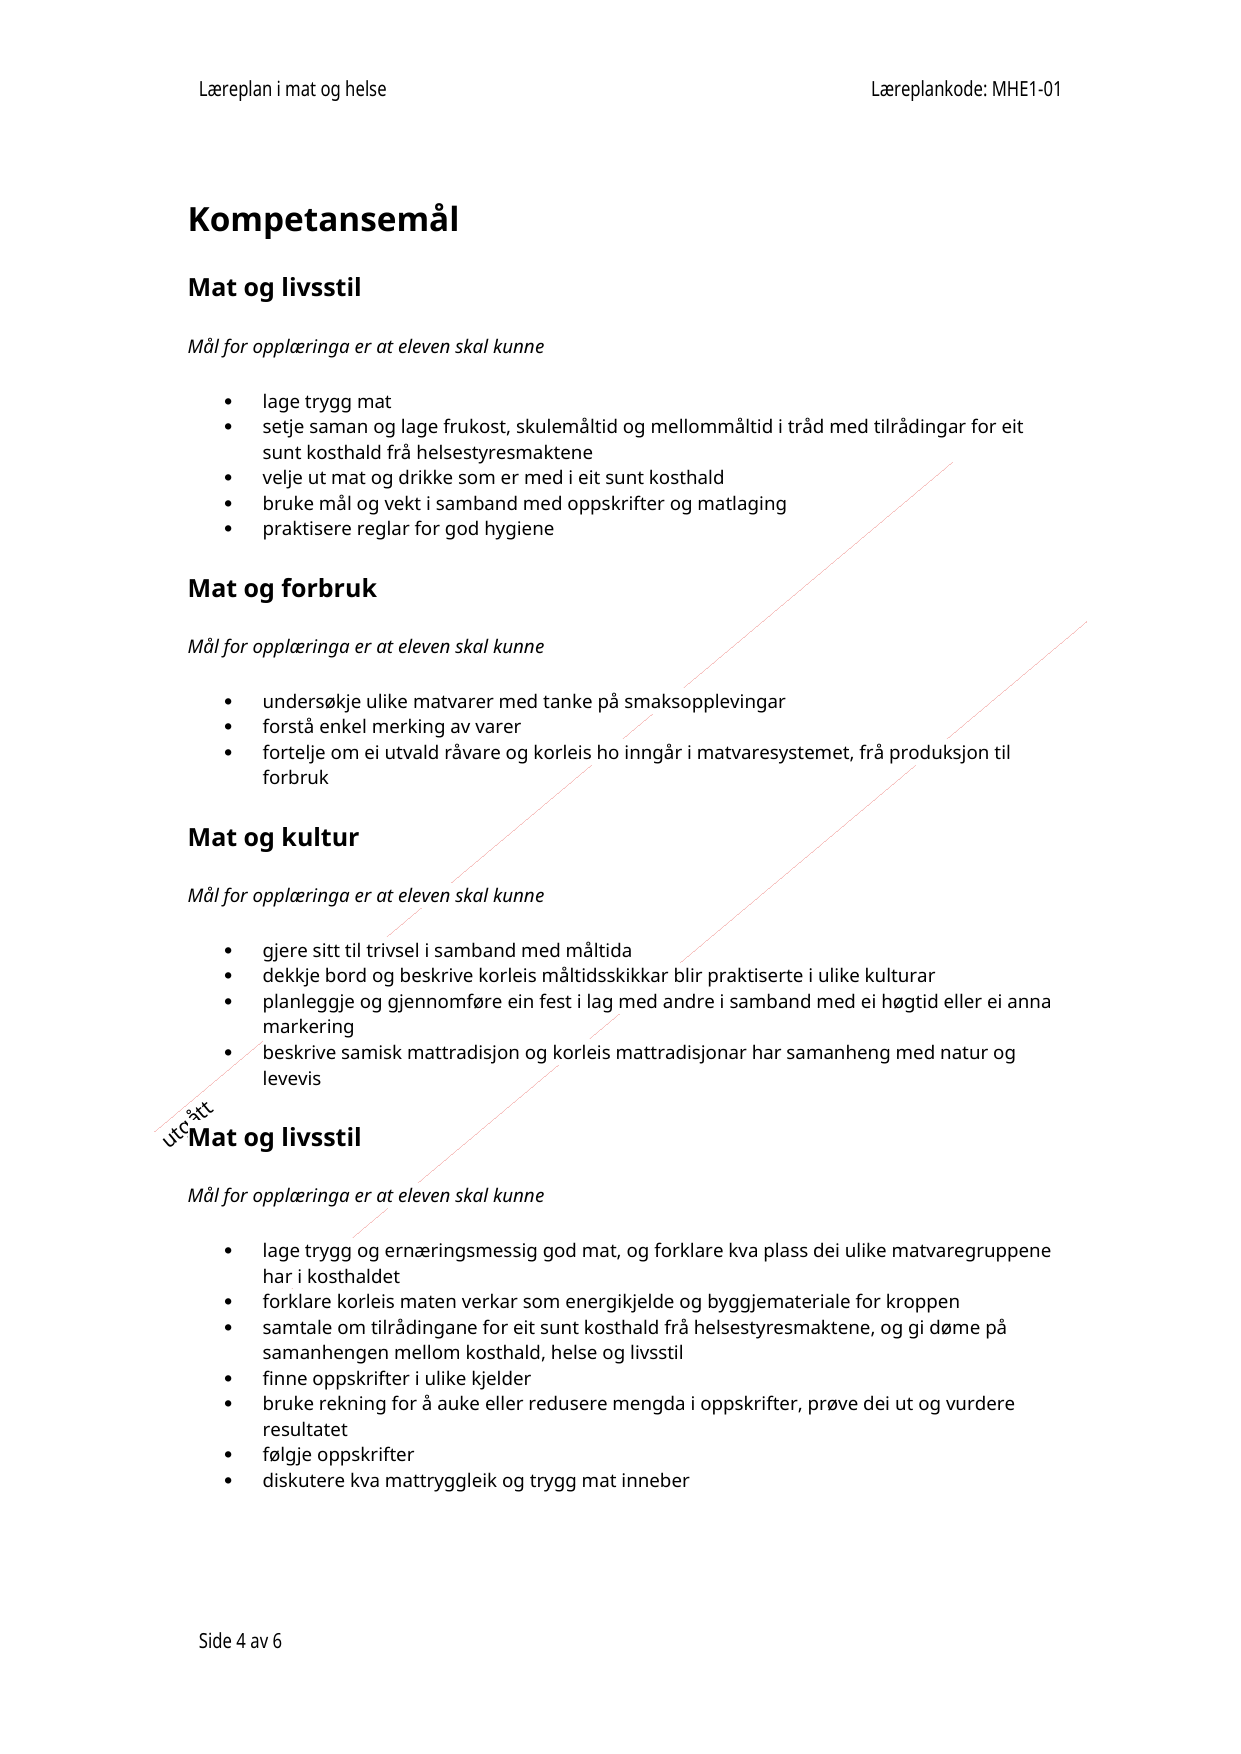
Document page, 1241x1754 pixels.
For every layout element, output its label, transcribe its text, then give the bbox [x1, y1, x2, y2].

list forstå enkel merking av varer [948, 714, 1053, 739]
text Mål for opplæringa er at eleven skal kunne [551, 333, 1053, 359]
list finne oppskrifter i ulike kjelder [225, 1365, 263, 1391]
list setje saman og lage frukost, skulemåltid og mellommåltid i tråd med tilrådingar for eit sunt kosthald frå helsestyresmaktene [225, 413, 1053, 464]
list gjere sitt til trivsel i samband med måltida [681, 937, 1053, 963]
list fortelje om ei utvald råvare og korleis ho inngår i matvaresystemet, frå produksjon til forbruk [888, 739, 1053, 790]
list fortelje om ei utvald råvare og korleis ho inngår i matvaresystemet, frå produksjon til forbruk [563, 765, 914, 790]
list velje ut mat og drikke som er med i eit sunt kosthald [225, 464, 948, 490]
subtitle Mat og kultur [359, 819, 525, 853]
list planleggje og gjennomføre ein fest i lag med andre i samband med ei høgtid eller ei anna markering [591, 988, 1053, 1039]
subtitle Mat og kultur [813, 819, 1053, 853]
list undersøkje ulike matvarer med tanke på smaksopplevingar [786, 688, 1006, 714]
list bruke mål og vekt i samband med oppskrifter og matlaging [890, 490, 1053, 516]
list undersøkje ulike matvarer med tanke på smaksopplevingar [978, 688, 1053, 714]
subtitle Mat og forbruk [785, 570, 1053, 604]
list forstå enkel merking av varer [225, 714, 263, 739]
text Mål for opplæringa er at eleven skal kunne [551, 883, 773, 908]
list diskutere kva mattryggleik og trygg mat inneber [225, 1467, 263, 1493]
list forklare korleis maten verkar som energikjelde og byggjemateriale for kroppen [293, 1288, 1053, 1314]
list lage trygg mat [392, 388, 1053, 413]
subtitle Mat og livsstil [362, 270, 1053, 304]
list gjere sitt til trivsel i samband med måltida [225, 937, 263, 963]
subtitle Mat og livsstil [200, 1119, 492, 1154]
list praktisere reglar for god hygiene [860, 516, 1053, 541]
list bruke rekning for å auke eller redusere mengda i oppskrifter, prøve dei ut og vurdere resultatet [225, 1391, 263, 1442]
subtitle Mat og forbruk [377, 570, 822, 604]
list forklare korleis maten verkar som energikjelde og byggjemateriale for kroppen [225, 1288, 291, 1314]
text Mål for opplæringa er at eleven skal kunne [187, 633, 747, 659]
subtitle Kompetansemål [468, 150, 1053, 241]
list følgje oppskrifter [414, 1442, 1053, 1467]
list beskrive samisk mattradisjon og korleis mattradisjonar har samanheng med natur og levevis [530, 1039, 1053, 1090]
list dekkje bord og beskrive korleis måltidsskikkar blir praktiserte i ulike kulturar [936, 963, 1053, 988]
list [921, 464, 1053, 490]
subtitle Mat og livsstil [454, 1119, 1053, 1154]
list forstå enkel merking av varer [521, 714, 651, 739]
text Mål for opplæringa er at eleven skal kunne [747, 883, 1053, 908]
text Mål for opplæringa er at eleven skal kunne [551, 1183, 1053, 1208]
list planleggje og gjennomføre ein fest i lag med andre i samband med ei høgtid eller ei anna markering [354, 1014, 617, 1039]
subtitle Mat og kultur [488, 819, 850, 853]
text [719, 633, 1053, 659]
list lage trygg mat [225, 388, 263, 413]
list finne oppskrifter i ulike kjelder [531, 1365, 1053, 1391]
list samtale om tilrådingane for eit sunt kosthald frå helsestyresmaktene, og gi døme på samanhengen mellom kosthald, helse og livsstil [225, 1314, 1053, 1365]
list lage trygg og ernæringsmessig god mat, og forklare kva plass dei ulike matvaregruppene har i kosthaldet [354, 1237, 1053, 1288]
list bruke mål og vekt i samband med oppskrifter og matlaging [787, 490, 917, 516]
list praktisere reglar for god hygiene [554, 516, 886, 541]
list følgje oppskrifter [225, 1442, 263, 1467]
list praktisere reglar for god hygiene [225, 516, 263, 541]
list lage trygg og ernæringsmessig god mat, og forklare kva plass dei ulike matvaregruppene har i kosthaldet [225, 1237, 352, 1288]
list diskutere kva mattryggleik og trygg mat inneber [690, 1467, 1053, 1493]
list beskrive samisk mattradisjon og korleis mattradisjonar har samanheng med natur og levevis [225, 1042, 263, 1090]
list forstå enkel merking av varer [624, 714, 975, 739]
list gjere sitt til trivsel i samband med måltida [632, 937, 709, 963]
list bruke rekning for å auke eller redusere mengda i oppskrifter, prøve dei ut og vurdere resultatet [348, 1391, 1053, 1442]
list fortelje om ei utvald råvare og korleis ho inngår i matvaresystemet, frå produksjon til forbruk [225, 739, 263, 790]
list fortelje om ei utvald råvare og korleis ho inngår i matvaresystemet, frå produksjon til forbruk [329, 765, 590, 790]
list beskrive samisk mattradisjon og korleis mattradisjonar har samanheng med natur og levevis [321, 1065, 557, 1090]
